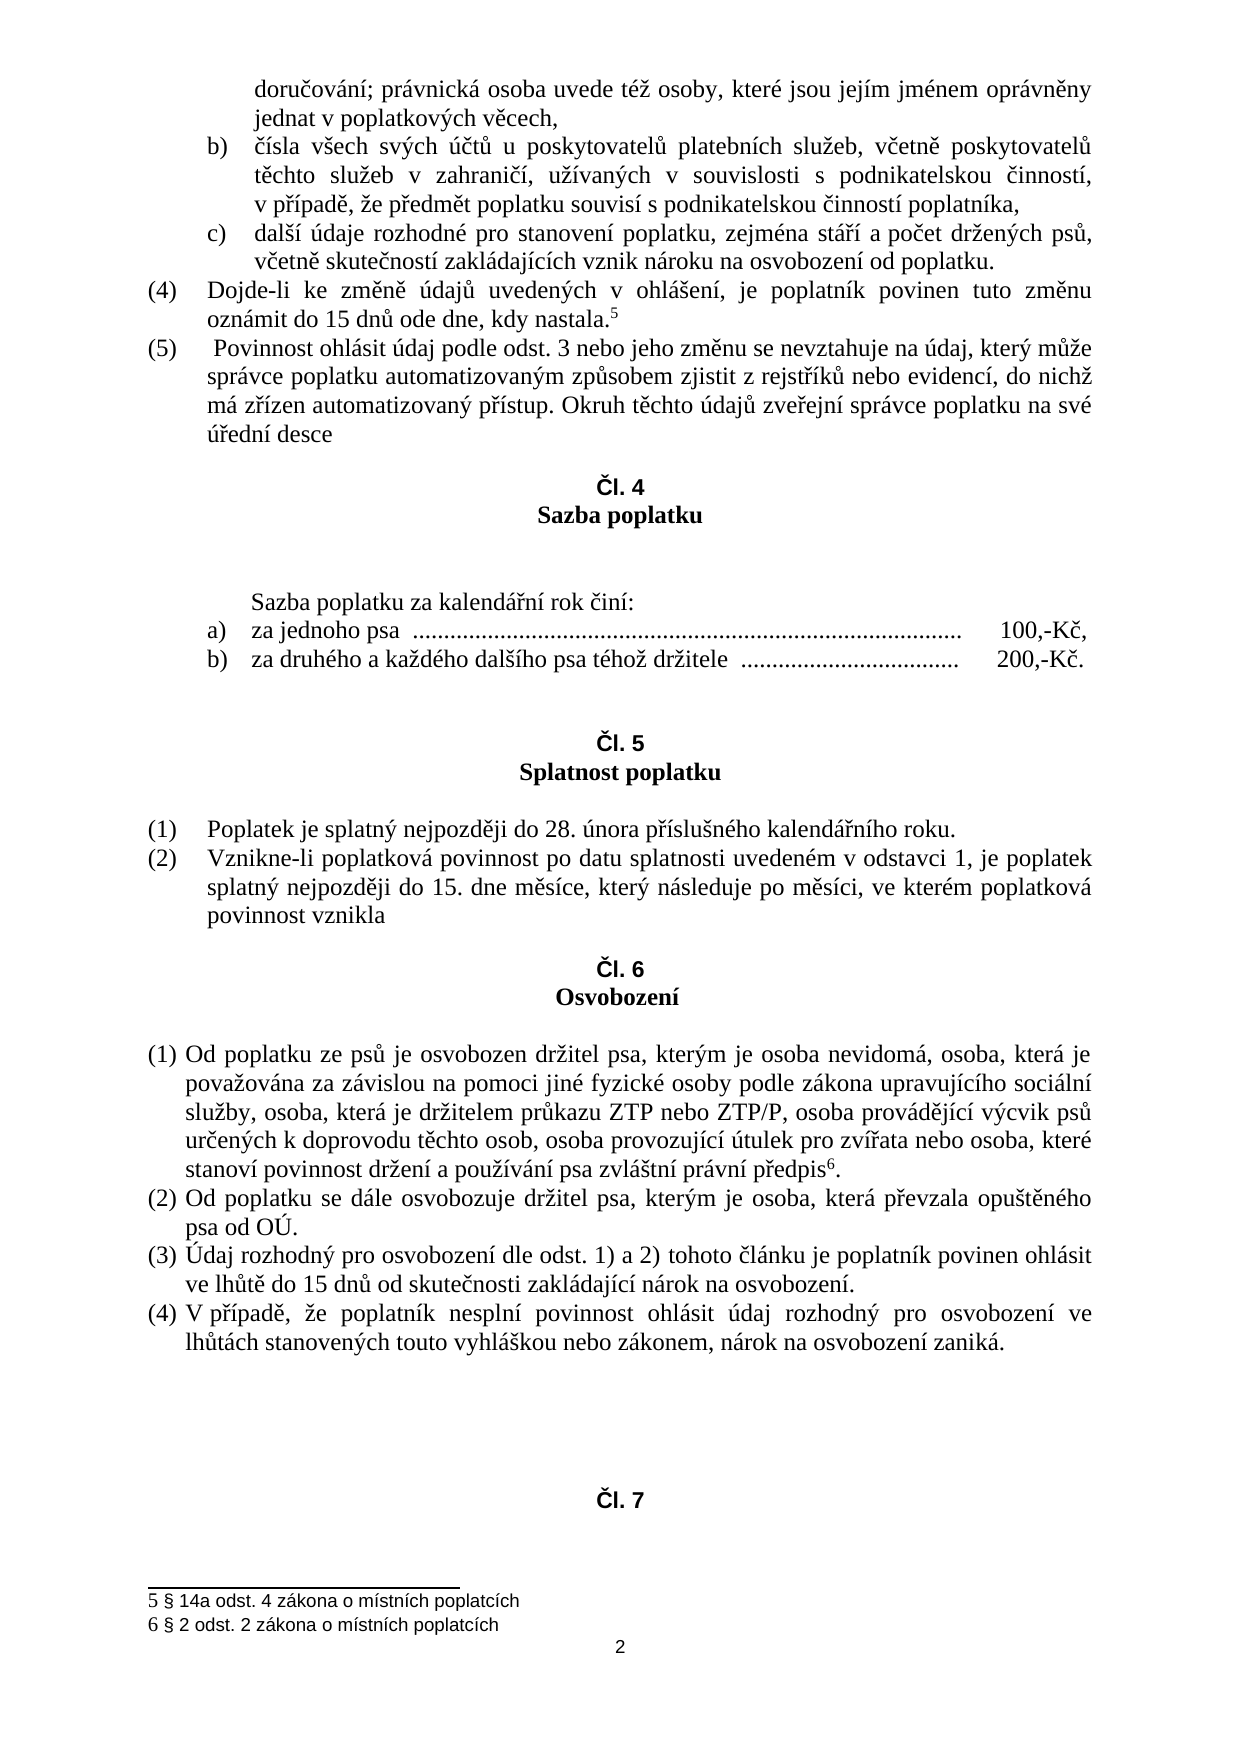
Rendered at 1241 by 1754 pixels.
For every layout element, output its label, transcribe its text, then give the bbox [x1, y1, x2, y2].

list doručování; právnická osoba uvede též osoby, které jsou jejím jménem oprávněny jednat v poplatkových věcech, [207, 74, 1092, 131]
text Čl. 6 [148, 956, 1092, 982]
list za druhého a každého dalšího psa téhož držitele ................................... 200,-Kč. [207, 644, 1092, 673]
text Splatnost poplatku [148, 757, 1092, 785]
list Údaj rozhodný pro osvobození dle odst. 1) a 2) tohoto článku je poplatník povinen ohlásit ve lhůtě do 15 dnů od skutečnosti zakládající nárok na osvobození. [148, 1241, 1092, 1298]
list Od poplatku ze psů je osvobozen držitel psa, kterým je osoba nevidomá, osoba, která je považována za závislou na pomoci jiné fyzické osoby podle zákona upravujícího sociální služby, osoba, která je držitelem průkazu ZTP nebo ZTP/P, osoba provádějící výcvik psů určených k doprovodu těchto osob, osoba provozující útulek pro zvířata nebo osoba, které stanoví povinnost držení a používání psa zvláštní právní předpis. [148, 1039, 1092, 1183]
list čísla všech svých účtů u poskytovatelů platebních služeb, včetně poskytovatelů těchto služeb v zahraničí, užívaných v souvislosti s podnikatelskou činností, v případě, že předmět poplatku souvisí s podnikatelskou činností poplatníka, [207, 131, 1092, 218]
list za jednoho psa ........................................................................................ 100,-Kč, [207, 615, 1092, 644]
list Od poplatku se dále osvobozuje držitel psa, kterým je osoba, která převzala opuštěného psa od OÚ. [148, 1183, 1092, 1241]
list Dojde-li ke změně údajů uvedených v ohlášení, je poplatník povinen tuto změnu oznámit do 15 dnů ode dne, kdy nastala. [148, 275, 1092, 333]
list V případě, že poplatník nesplní povinnost ohlásit údaj rozhodný pro osvobození ve lhůtách stanovených touto vyhláškou nebo zákonem, nárok na osvobození zaniká. [148, 1298, 1092, 1356]
subtitle Čl. 5 [148, 730, 1092, 757]
text Sazba poplatku za kalendářní rok činí: [207, 587, 1092, 615]
text Čl. 7 [148, 1487, 1092, 1514]
text Sazba poplatku [148, 500, 1092, 529]
list Povinnost ohlásit údaj podle odst. 3 nebo jeho změnu se nevztahuje na údaj, který může správce poplatku automatizovaným způsobem zjistit z rejstříků nebo evidencí, do nichž má zřízen automatizovaný přístup. Okruh těchto údajů zveřejní správce poplatku na své úřední desce [148, 333, 1092, 448]
list Vznikne-li poplatková povinnost po datu splatnosti uvedeném v odstavci 1, je poplatek splatný nejpozději do 15. dne měsíce, který následuje po měsíci, ve kterém poplatková povinnost vznikla [148, 843, 1092, 929]
list další údaje rozhodné pro stanovení poplatku, zejména stáří a počet držených psů, včetně skutečností zakládajících vznik nároku na osvobození od poplatku. [207, 218, 1092, 275]
subtitle Čl. 4 [148, 474, 1092, 500]
list Poplatek je splatný nejpozději do 28. února příslušného kalendářního roku. [148, 814, 1092, 843]
list § 14a odst. 4 zákona o místních poplatcích [148, 1588, 1092, 1612]
list § 2 odst. 2 zákona o místních poplatcích [148, 1612, 1092, 1636]
text Osvobození [148, 982, 1092, 1011]
